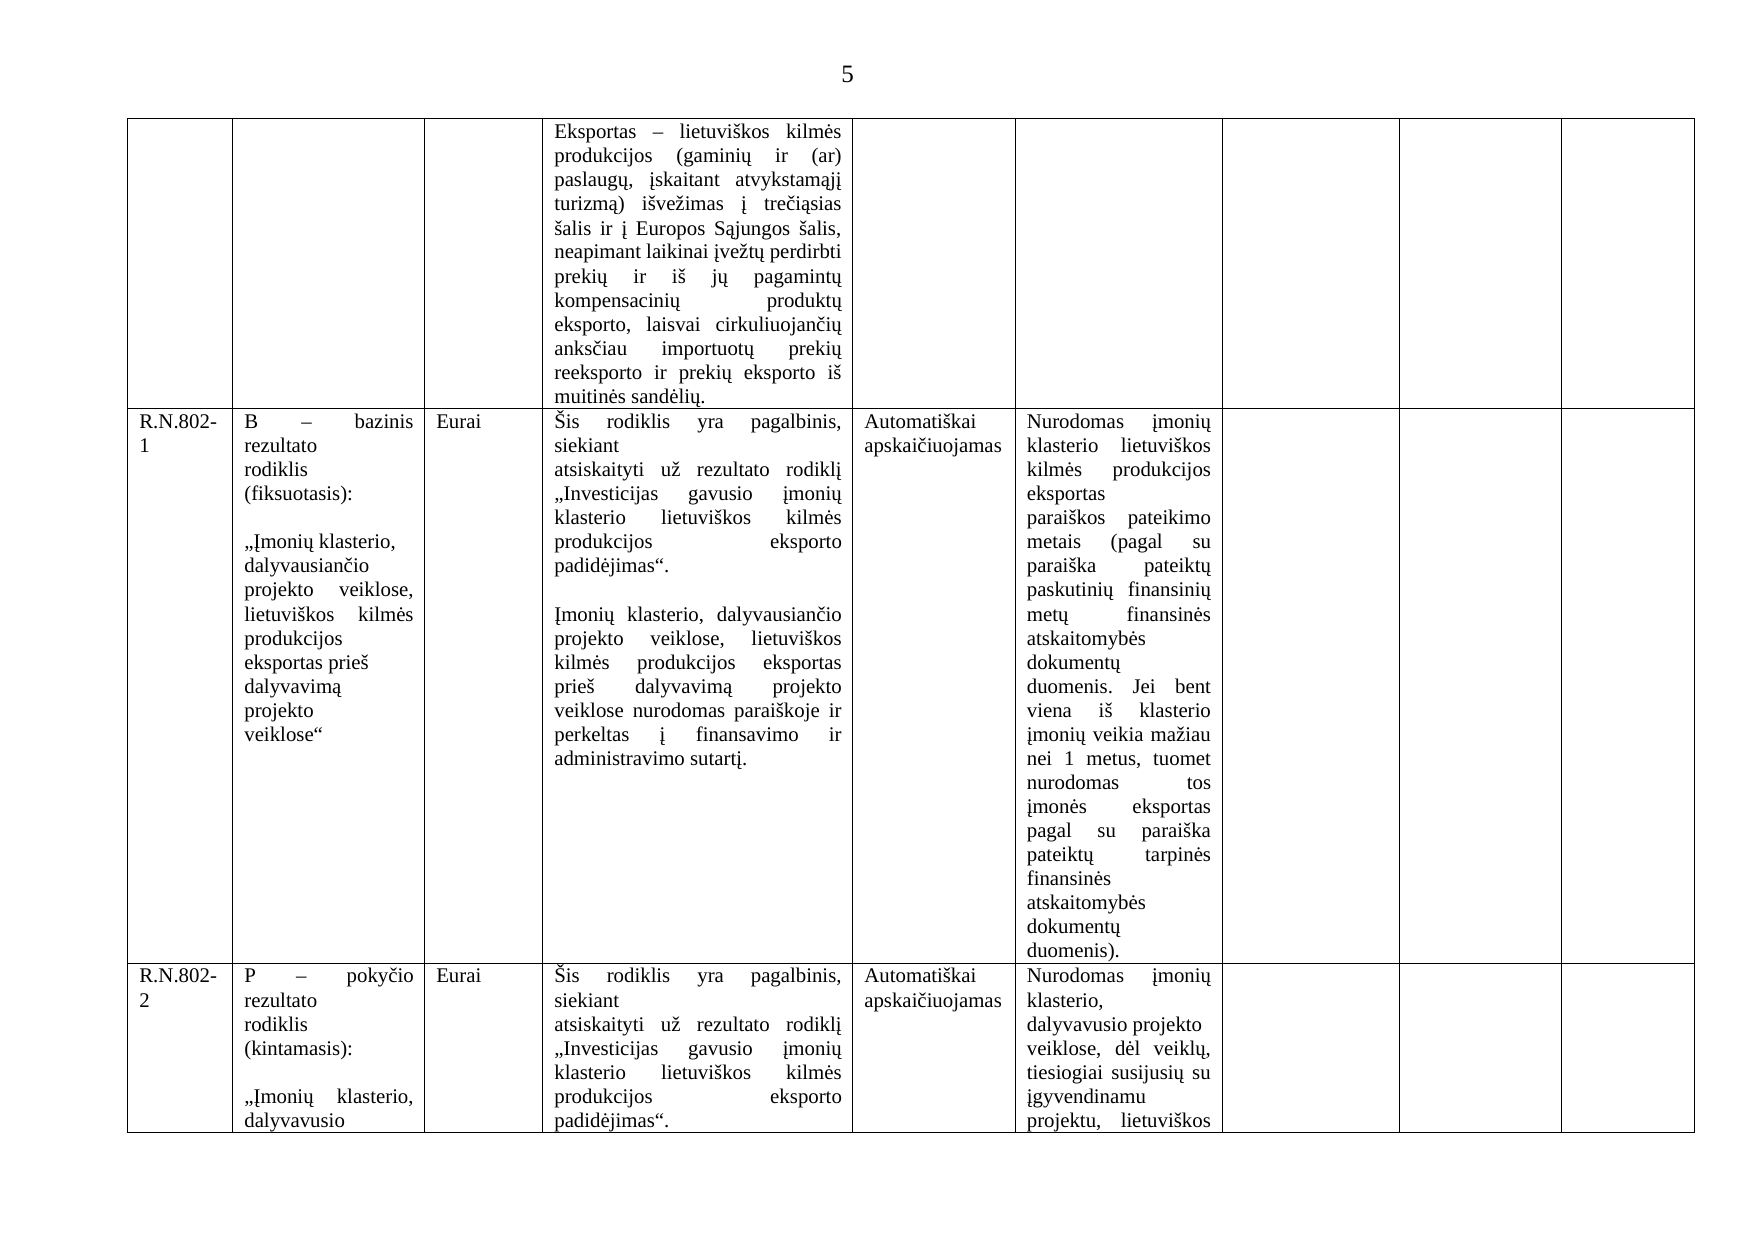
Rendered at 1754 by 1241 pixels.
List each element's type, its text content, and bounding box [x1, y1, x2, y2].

table_cell [1223, 409, 1399, 962]
table_cell P – pokyčio rezultato rodiklis (kintamasis): „Įmonių klasterio, dalyvavusio [233, 964, 424, 1132]
table_cell [1562, 964, 1694, 1132]
table_cell Automatiškai apskaičiuojamas [853, 409, 1015, 962]
table_cell [425, 119, 542, 408]
table_cell [1562, 409, 1694, 962]
table_cell [1400, 409, 1561, 962]
table_cell [128, 119, 232, 408]
table_cell R.N.802-1 [128, 409, 232, 962]
table_cell Šis rodiklis yra pagalbinis, siekiant atsiskaityti už rezultato rodiklį „Investicijas gavusio įmonių klasterio lietuviškos kilmės produkcijos eksporto padidėjimas“. [543, 964, 852, 1132]
table_cell Šis rodiklis yra pagalbinis, siekiant atsiskaityti už rezultato rodiklį „Investicijas gavusio įmonių klasterio lietuviškos kilmės produkcijos eksporto padidėjimas“. Įmonių klasterio, dalyvausiančio projekto veiklose, lietuviškos kilmės produkcijos eksportas prieš dalyvavimą projekto veiklose nurodomas paraiškoje ir perkeltas į finansavimo ir administravimo sutartį. [543, 409, 852, 962]
table_cell [1223, 964, 1399, 1132]
table_cell Nurodomas įmonių klasterio, dalyvavusio projekto veiklose, dėl veiklų, tiesiogiai susijusių su įgyvendinamu projektu, lietuviškos [1016, 964, 1222, 1132]
table_cell [233, 119, 424, 408]
table_cell [1562, 119, 1694, 408]
table_cell Eksportas – lietuviškos kilmės produkcijos (gaminių ir (ar) paslaugų, įskaitant atvykstamąjį turizmą) išvežimas į trečiąsias šalis ir į Europos Sąjungos šalis, neapimant laikinai įvežtų perdirbti prekių ir iš jų pagamintų kompensacinių produktų eksporto, laisvai cirkuliuojančių anksčiau importuotų prekių reeksporto ir prekių eksporto iš muitinės sandėlių. [543, 119, 852, 408]
table_cell Nurodomas įmonių klasterio lietuviškos kilmės produkcijos eksportas paraiškos pateikimo metais (pagal su paraiška pateiktų paskutinių finansinių metų finansinės atskaitomybės dokumentų duomenis. Jei bent viena iš klasterio įmonių veikia mažiau nei 1 metus, tuomet nurodomas tos įmonės eksportas pagal su paraiška pateiktų tarpinės finansinės atskaitomybės dokumentų duomenis). [1016, 409, 1222, 962]
table_cell B – bazinis rezultato rodiklis (fiksuotasis): „Įmonių klasterio, dalyvausiančio projekto veiklose, lietuviškos kilmės produkcijos eksportas prieš dalyvavimą projekto veiklose“ [233, 409, 424, 962]
table_cell [1223, 119, 1399, 408]
table_cell [1400, 964, 1561, 1132]
table_cell [1400, 119, 1561, 408]
table_cell R.N.802-2 [128, 964, 232, 1132]
table_cell Eurai [425, 964, 542, 1132]
table_cell [853, 119, 1015, 408]
table_cell [1016, 119, 1222, 408]
table_cell Eurai [425, 409, 542, 962]
table_cell Automatiškai apskaičiuojamas [853, 964, 1015, 1132]
